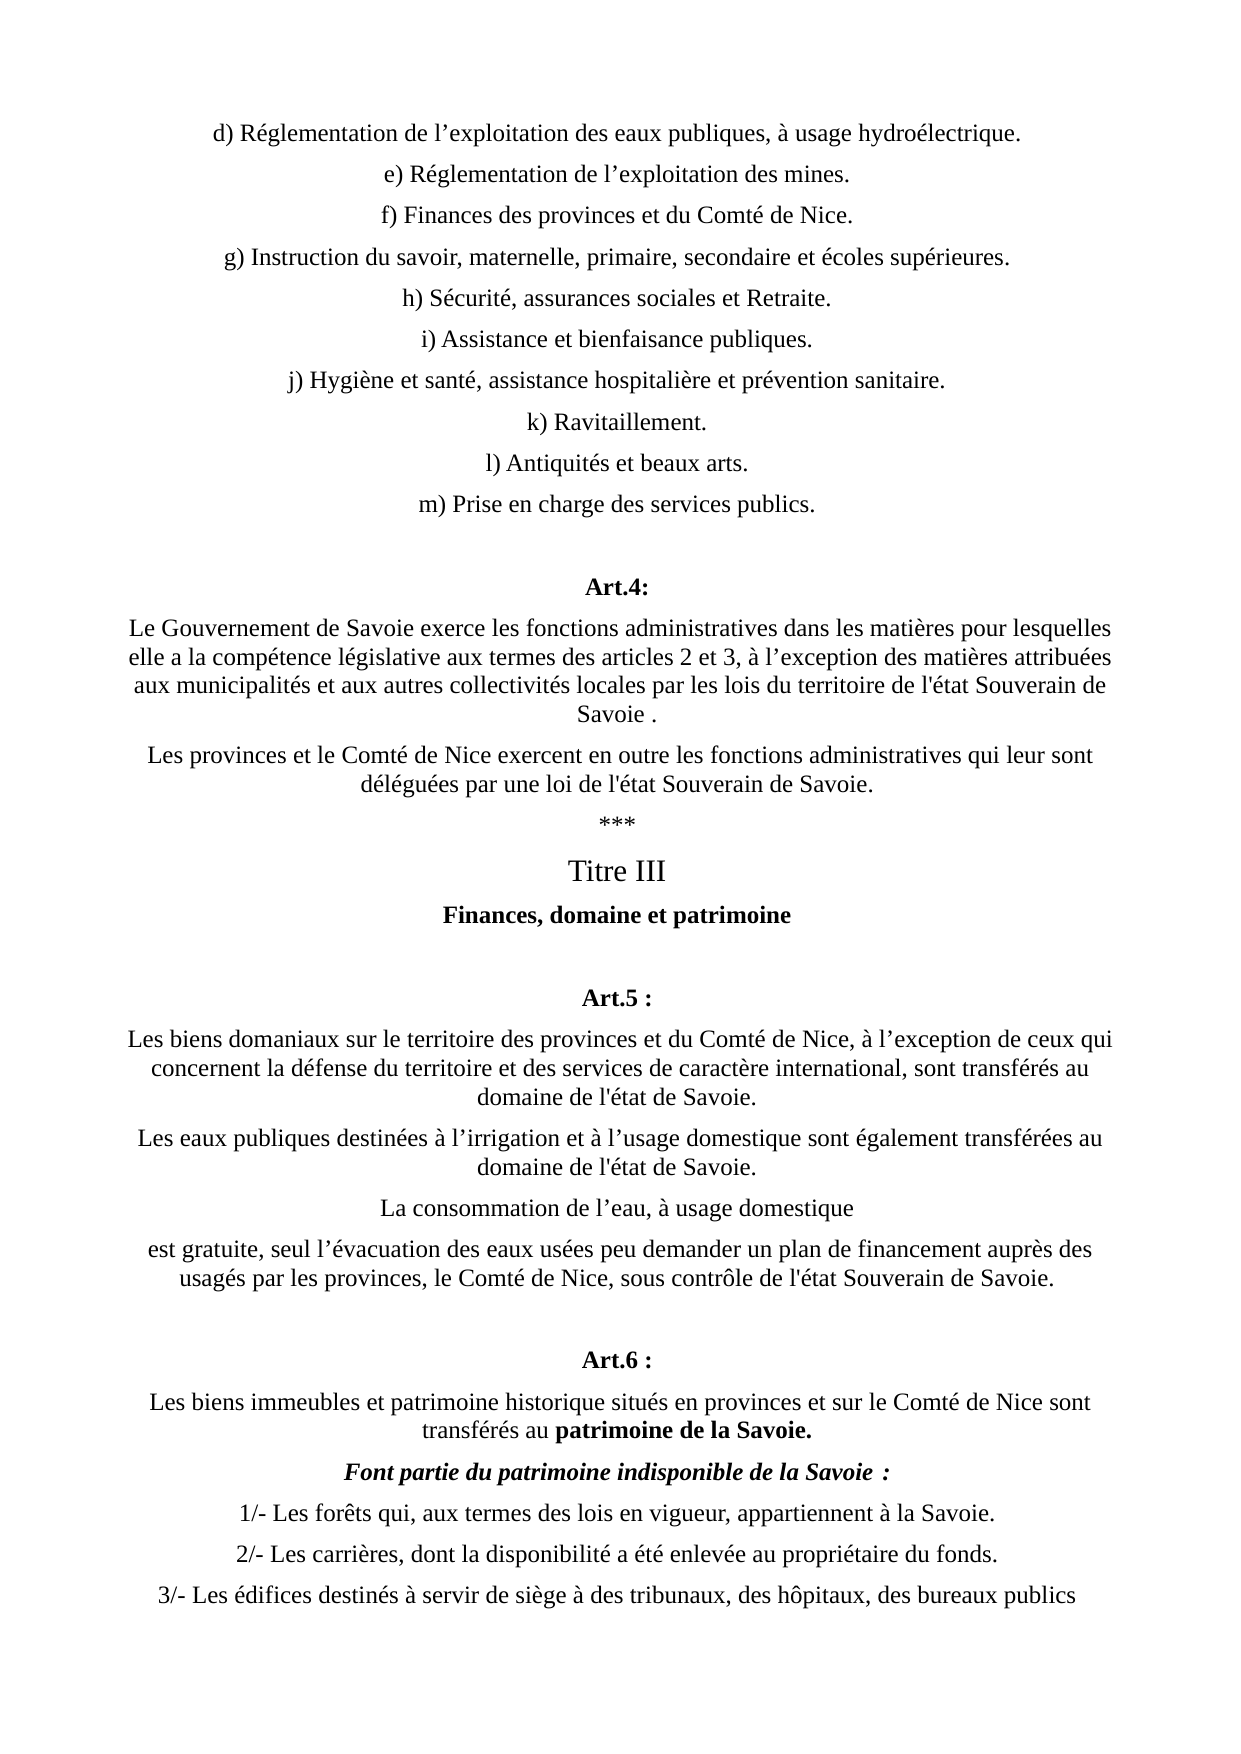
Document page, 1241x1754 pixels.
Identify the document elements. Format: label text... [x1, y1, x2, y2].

text Les provinces et le Comté de Nice exercent en outre les fonctions administratives qui leur sont déléguées par une loi de l'état Souverain de Savoie. [118, 741, 1122, 798]
text g) Instruction du savoir, maternelle, primaire, secondaire et écoles supérieures. [118, 242, 1122, 271]
text Les eaux publiques destinées à l’irrigation et à l’usage domestique sont également transférées au domaine de l'état de Savoie. [118, 1123, 1122, 1180]
text Art.4: [118, 572, 1122, 601]
text l) Antiquités et beaux arts. [118, 448, 1122, 477]
text 1/- Les forêts qui, aux termes des lois en vigueur, appartiennent à la Savoie. [118, 1498, 1122, 1527]
text k) Ravitaillement. [118, 407, 1122, 436]
text 3/- Les édifices destinés à servir de siège à des tribunaux, des hôpitaux, des bureaux publics [118, 1580, 1122, 1609]
text i) Assistance et bienfaisance publiques. [118, 324, 1122, 353]
text Le Gouvernement de Savoie exerce les fonctions administratives dans les matières pour lesquelles elle a la compétence législative aux termes des articles 2 et 3, à l’exception des matières attribuées aux municipalités et aux autres collectivités locales par les lois du territoire de l'état Souverain de Savoie . [118, 613, 1122, 728]
text Les biens domaniaux sur le territoire des provinces et du Comté de Nice, à l’exception de ceux qui concernent la défense du territoire et des services de caractère international, sont transférés au domaine de l'état de Savoie. [118, 1024, 1122, 1110]
text Art.5 : [118, 983, 1122, 1012]
text f) Finances des provinces et du Comté de Nice. [118, 201, 1122, 229]
text Art.6 : [118, 1345, 1122, 1374]
text j) Hygiène et santé, assistance hospitalière et prévention sanitaire. [118, 366, 1122, 394]
text La consommation de l’eau, à usage domestique [118, 1193, 1122, 1222]
text *** [118, 811, 1122, 839]
text h) Sécurité, assurances sociales et Retraite. [118, 283, 1122, 312]
text est gratuite, seul l’évacuation des eaux usées peu demander un plan de financement auprès des usagés par les provinces, le Comté de Nice, sous contrôle de l'état Souverain de Savoie. [118, 1234, 1122, 1292]
text m) Prise en charge des services publics. [118, 489, 1122, 518]
text e) Réglementation de l’exploitation des mines. [118, 159, 1122, 188]
text Les biens immeubles et patrimoine historique situés en provinces et sur le Comté de Nice sont transférés au patrimoine de la Savoie. [118, 1387, 1122, 1444]
text d) Réglementation de l’exploitation des eaux publiques, à usage hydroélectrique. [118, 118, 1122, 147]
text Font partie du patrimoine indisponible de la Savoie : [118, 1457, 1122, 1485]
text 2/- Les carrières, dont la disponibilité a été enlevée au propriétaire du fonds. [118, 1539, 1122, 1568]
text Titre III [118, 852, 1122, 888]
text Finances, domaine et patrimoine [118, 900, 1122, 929]
